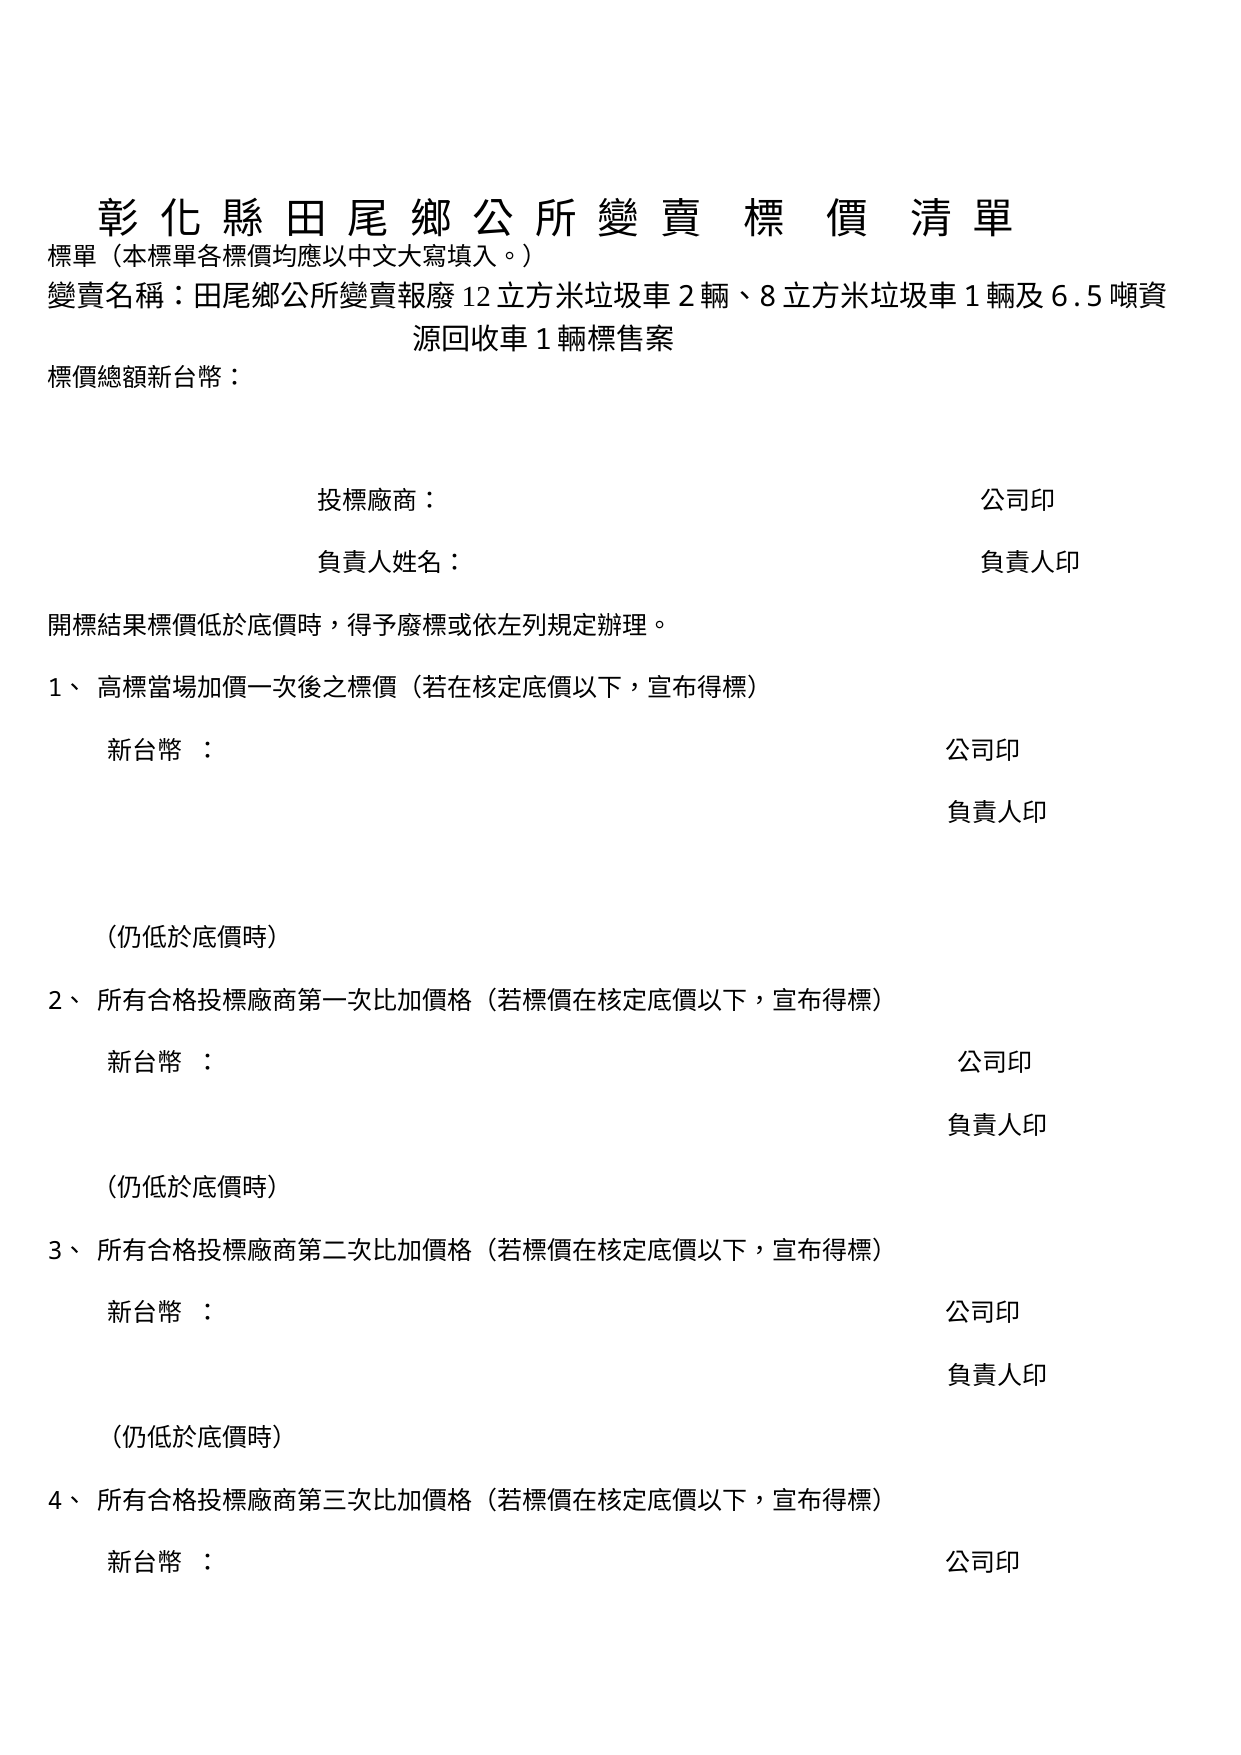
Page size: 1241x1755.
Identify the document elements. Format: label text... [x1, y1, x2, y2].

text 投標廠商： 公司印 [47, 457, 1169, 519]
text （仍低於底價時） [47, 894, 1169, 957]
text 彰 化 縣 田 尾 鄉 公 所 變 賣 標 價 清 單 [47, 174, 1169, 237]
text 新台幣 ： 公司印 負責人印 [47, 1019, 1169, 1144]
text 開標結果標價低於底價時，得予廢標或依左列規定辦理。 [47, 582, 1169, 644]
text 負責人印 [947, 769, 1169, 832]
text 新台幣 ： 公司印 [47, 1519, 1169, 1582]
list 高標當場加價一次後之標價（若在核定底價以下，宣布得標） [47, 644, 1169, 707]
list 所有合格投標廠商第三次比加價格（若標價在核定底價以下，宣布得標） [47, 1457, 1169, 1519]
text 新台幣 ： 公司印 負責人印 [47, 1269, 1169, 1394]
list 所有合格投標廠商第一次比加價格（若標價在核定底價以下，宣布得標） [47, 957, 1169, 1019]
text （仍低於底價時） [47, 1144, 1169, 1207]
list 所有合格投標廠商第二次比加價格（若標價在核定底價以下，宣布得標） [47, 1207, 1169, 1269]
text 新台幣 ： 公司印 [47, 707, 1169, 769]
text （仍低於底價時） [97, 1394, 1169, 1457]
text 變賣名稱：田尾鄉公所變賣報廢12立方米垃圾車2輛、8立方米垃圾車1輛及6.5噸資源回收車1輛標售案 [47, 273, 1169, 358]
text 負責人姓名： 負責人印 [47, 519, 1169, 582]
text 標單（本標單各標價均應以中文大寫填入。） [47, 237, 1169, 273]
text 標價總額新台幣： [47, 358, 1169, 394]
